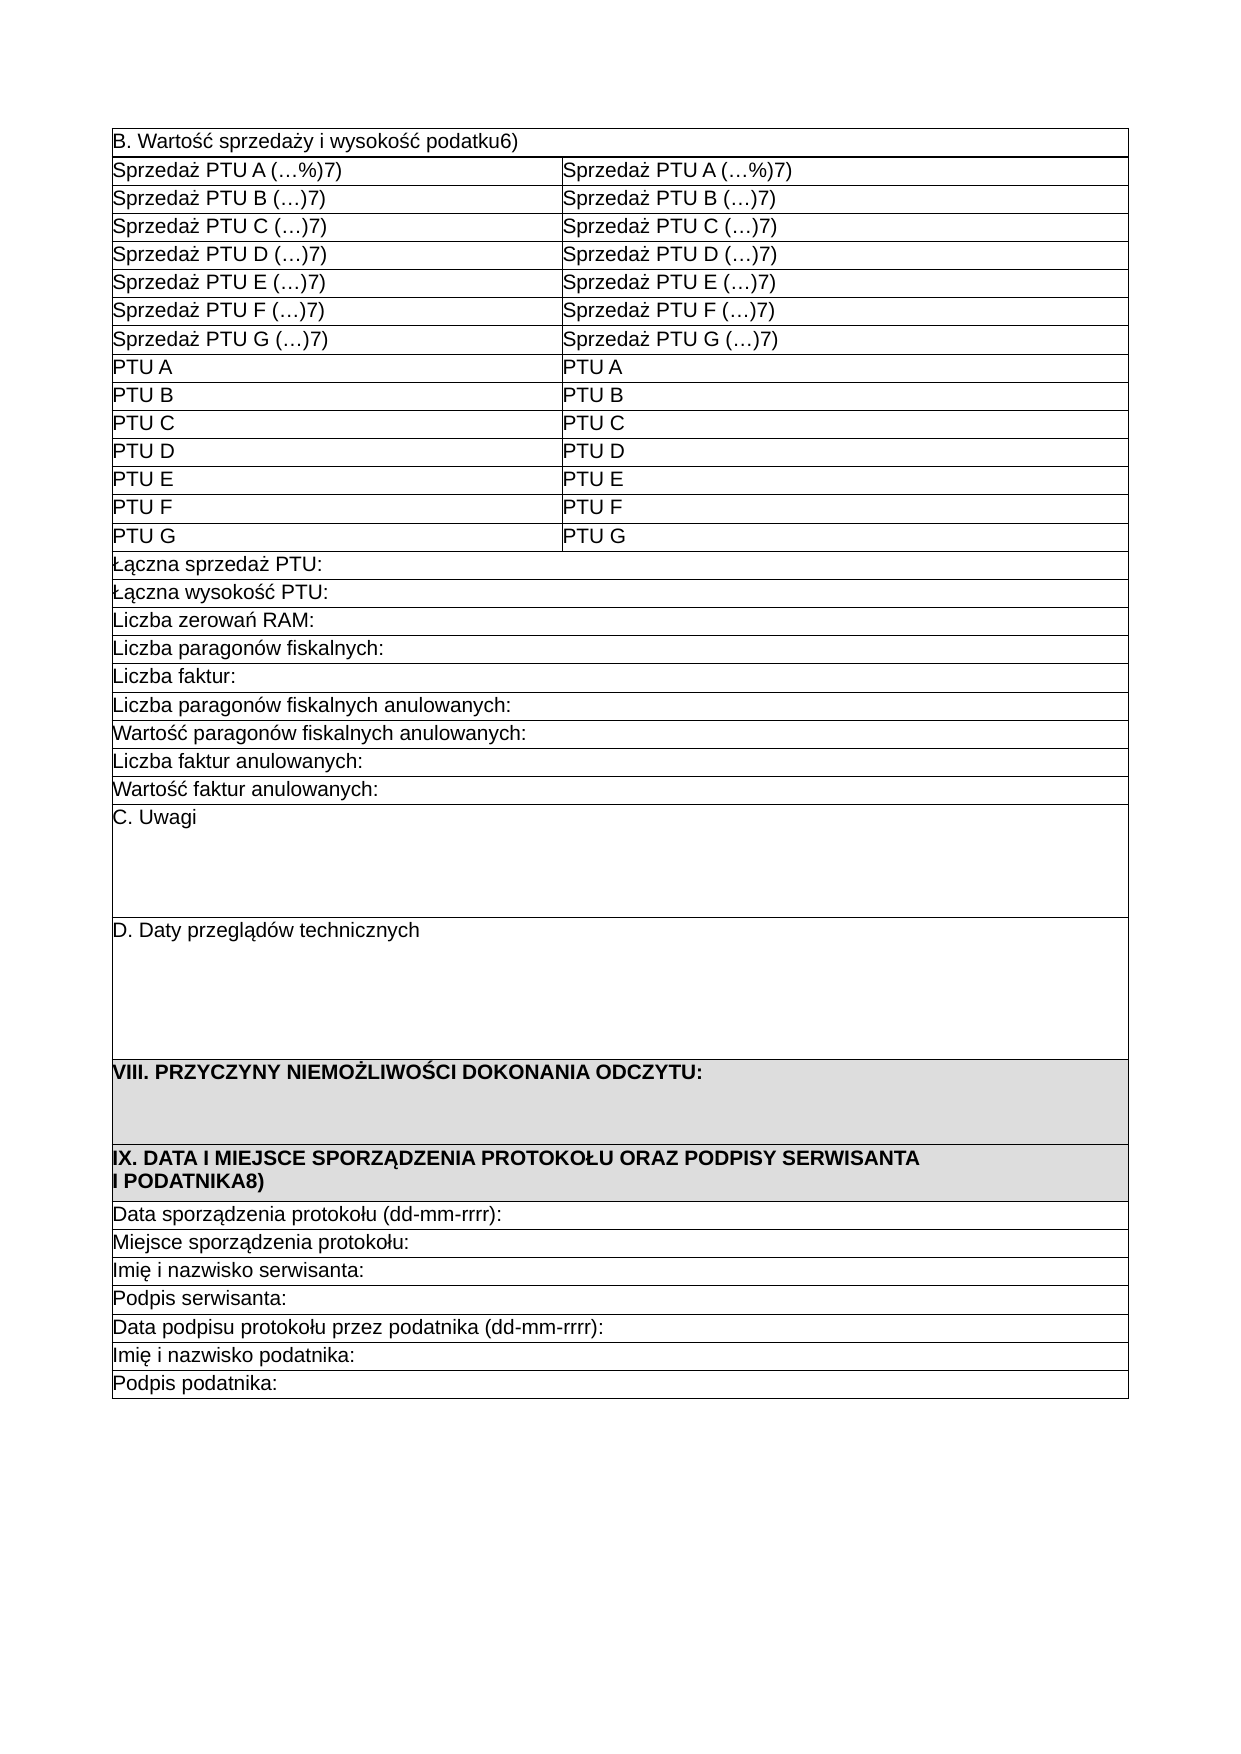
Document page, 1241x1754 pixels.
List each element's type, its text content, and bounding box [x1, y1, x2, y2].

table_cell Imię i nazwisko serwisanta: [113, 1258, 1128, 1285]
table_cell Liczba zerowań RAM: [113, 608, 1128, 635]
table_cell PTU F [563, 495, 1128, 523]
table_cell PTU G [113, 524, 562, 551]
table_cell Liczba faktur anulowanych: [113, 749, 1128, 776]
table_cell VIII. PRZYCZYNY NIEMOŻLIWOŚCI DOKONANIA ODCZYTU: [113, 1060, 1128, 1144]
table_cell Data podpisu protokołu przez podatnika (dd-mm-rrrr): [113, 1315, 1128, 1342]
table_cell Sprzedaż PTU B (…)7) [563, 186, 1128, 213]
table_cell PTU D [563, 439, 1128, 466]
table_cell Sprzedaż PTU D (…)7) [563, 242, 1128, 269]
table_cell Podpis podatnika: [113, 1371, 1128, 1398]
table_cell Wartość paragonów fiskalnych anulowanych: [113, 721, 1128, 748]
table_cell Imię i nazwisko podatnika: [113, 1343, 1128, 1370]
table_cell Sprzedaż PTU F (…)7) [113, 298, 562, 325]
table_cell PTU C [563, 411, 1128, 438]
table_cell PTU D [113, 439, 562, 466]
table_cell PTU G [563, 524, 1128, 551]
table_cell IX. DATA I MIEJSCE SPORZĄDZENIA PROTOKOŁU ORAZ PODPISY SERWISANTA I PODATNIKA8) [113, 1145, 1128, 1201]
table_header B. Wartość sprzedaży i wysokość podatku6) [113, 129, 1128, 156]
table_cell Data sporządzenia protokołu (dd-mm-rrrr): [113, 1202, 1128, 1229]
table_cell PTU B [563, 383, 1128, 410]
table_cell C. Uwagi [113, 805, 1128, 917]
table_cell Łączna sprzedaż PTU: [113, 552, 1128, 579]
table_cell Sprzedaż PTU A (…%)7) [113, 158, 562, 184]
table_cell PTU E [113, 467, 562, 494]
table_cell Sprzedaż PTU G (…)7) [563, 326, 1128, 353]
table_cell Liczba paragonów fiskalnych: [113, 636, 1128, 663]
table_cell Sprzedaż PTU C (…)7) [113, 214, 562, 241]
table_cell Sprzedaż PTU F (…)7) [563, 298, 1128, 325]
table_cell PTU E [563, 467, 1128, 494]
table_cell Sprzedaż PTU D (…)7) [113, 242, 562, 269]
table_cell Podpis serwisanta: [113, 1286, 1128, 1314]
table_cell Sprzedaż PTU G (…)7) [113, 326, 562, 353]
table_cell D. Daty przeglądów technicznych [113, 918, 1128, 1058]
table_cell PTU F [113, 495, 562, 523]
table_cell Łączna wysokość PTU: [113, 580, 1128, 607]
table_cell Miejsce sporządzenia protokołu: [113, 1230, 1128, 1257]
table_cell PTU A [113, 355, 562, 382]
table_cell PTU B [113, 383, 562, 410]
table_cell Sprzedaż PTU B (…)7) [113, 186, 562, 213]
table_cell Liczba paragonów fiskalnych anulowanych: [113, 693, 1128, 720]
table_cell PTU C [113, 411, 562, 438]
table_cell Sprzedaż PTU A (…%)7) [563, 158, 1128, 184]
table_cell Sprzedaż PTU E (…)7) [563, 270, 1128, 297]
table_cell PTU A [563, 355, 1128, 382]
table_cell Sprzedaż PTU C (…)7) [563, 214, 1128, 241]
table_cell Sprzedaż PTU E (…)7) [113, 270, 562, 297]
table_cell Wartość faktur anulowanych: [113, 777, 1128, 804]
table_cell Liczba faktur: [113, 664, 1128, 692]
